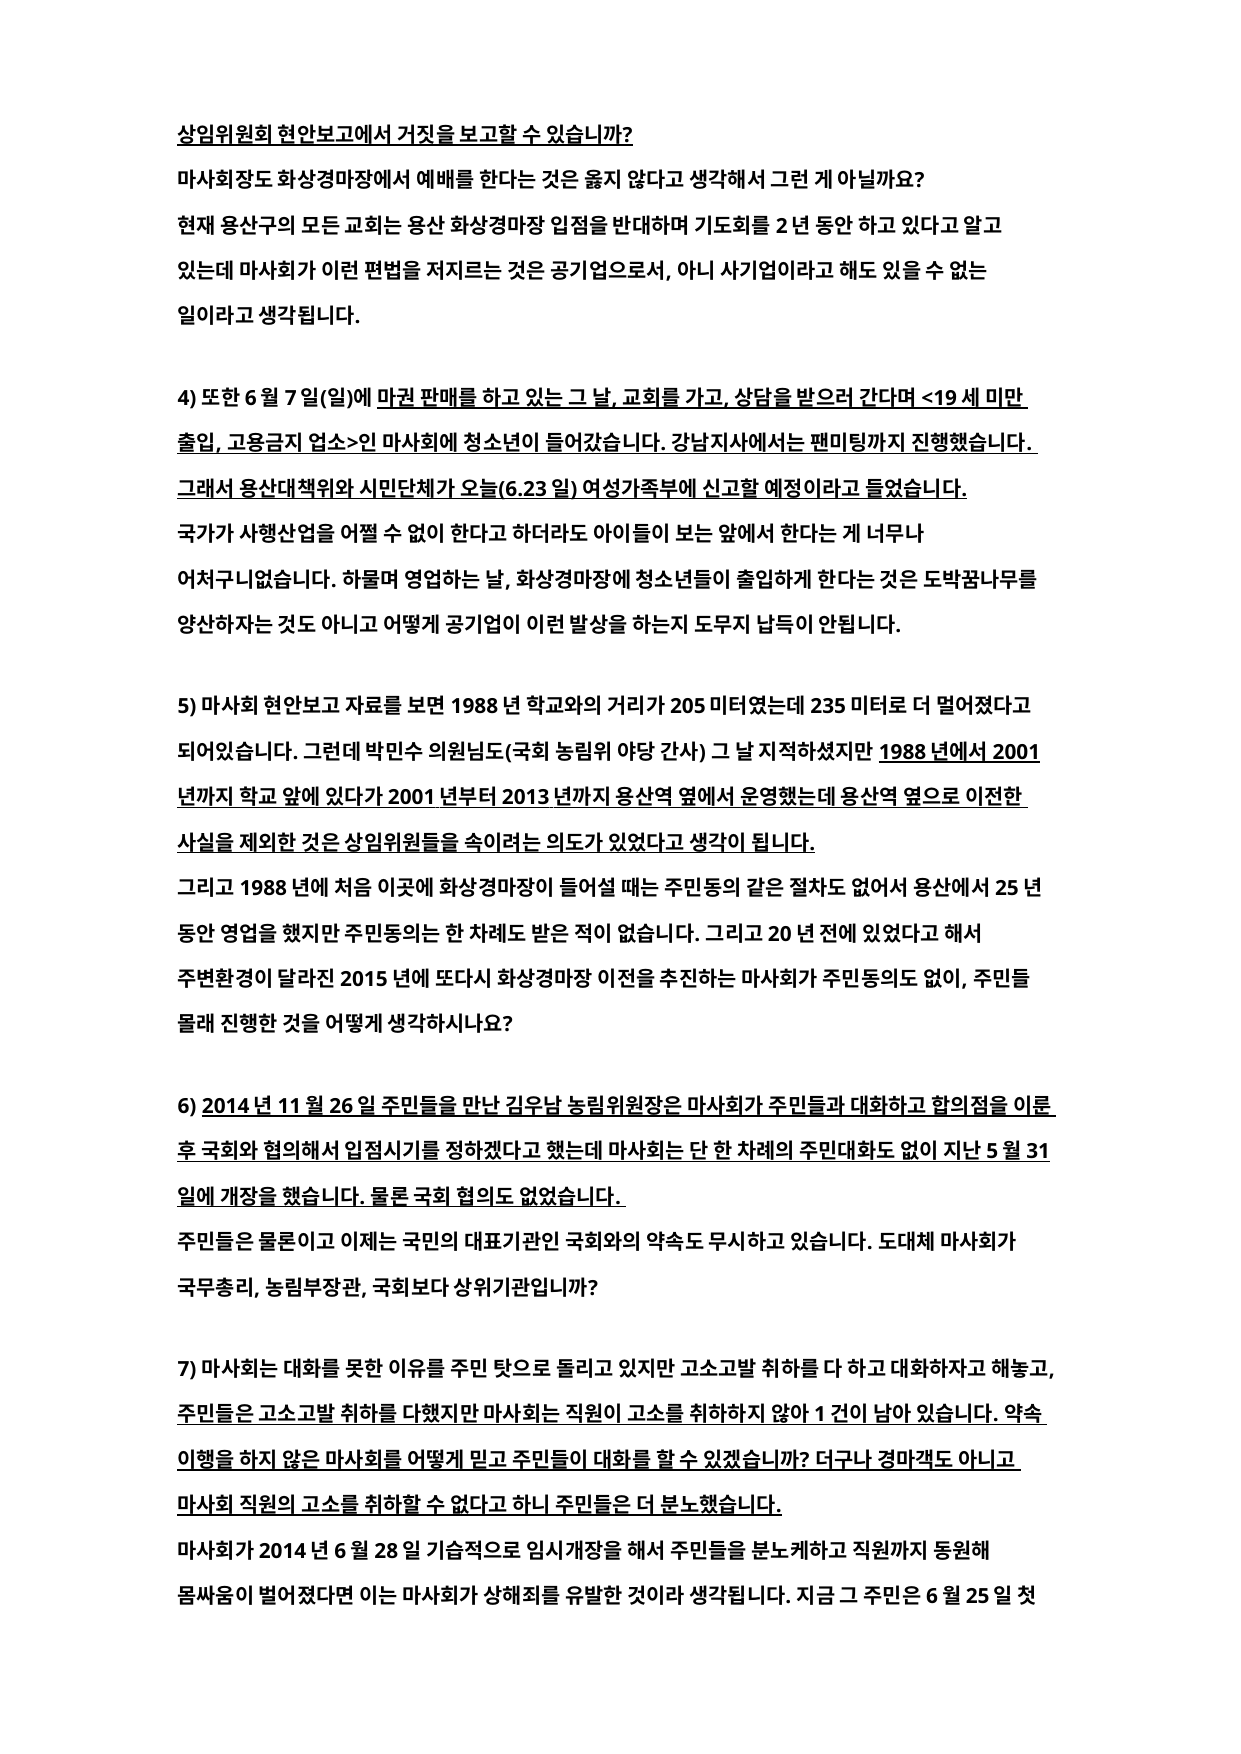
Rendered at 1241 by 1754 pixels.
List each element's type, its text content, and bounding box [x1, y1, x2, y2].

text 국가가 사행산업을 어쩔 수 없이 한다고 하더라도 아이들이 보는 앞에서 한다는 게 너무나 어처구니없습니다. 하물며 영업하는 날, 화상경마장에 청소년들이 출입하게 한다는 것은 도박꿈나무를 양산하자는 것도 아니고 어떻게 공기업이 이런 발상을 하는지 도무지 납득이 안됩니다. [177, 517, 1063, 638]
text 7) 마사회는 대화를 못한 이유를 주민 탓으로 돌리고 있지만 고소고발 취하를 다 하고 대화하자고 해놓고, 주민들은 고소고발 취하를 다했지만 마사회는 직원이 고소를 취하하지 않아 1건이 남아 있습니다. 약속 이행을 하지 않은 마사회를 어떻게 믿고 주민들이 대화를 할 수 있겠습니까? 더구나 경마객도 아니고 마사회 직원의 고소를 취하할 수 없다고 하니 주민들은 더 분노했습니다. [177, 1352, 1063, 1519]
text 그리고 1988년에 처음 이곳에 화상경마장이 들어설 때는 주민동의 같은 절차도 없어서 용산에서 25년 동안 영업을 했지만 주민동의는 한 차례도 받은 적이 없습니다. 그리고 20년 전에 있었다고 해서 주변환경이 달라진 2015년에 또다시 화상경마장 이전을 추진하는 마사회가 주민동의도 없이, 주민들 몰래 진행한 것을 어떻게 생각하시나요? [177, 871, 1063, 1038]
text 마사회장도 화상경마장에서 예배를 한다는 것은 옳지 않다고 생각해서 그런 게 아닐까요? [177, 163, 1063, 194]
text 6) 2014년 11월 26일 주민들을 만난 김우남 농림위원장은 마사회가 주민들과 대화하고 합의점을 이룬 후 국회와 협의해서 입점시기를 정하겠다고 했는데 마사회는 단 한 차례의 주민대화도 없이 지난 5월 31일에 개장을 했습니다. 물론 국회 협의도 없었습니다. [177, 1089, 1063, 1210]
text 4) 또한 6월 7일(일)에 마권 판매를 하고 있는 그 날, 교회를 가고, 상담을 받으러 간다며 <19세 미만 출입, 고용금지 업소>인 마사회에 청소년이 들어갔습니다. 강남지사에서는 팬미팅까지 진행했습니다. 그래서 용산대책위와 시민단체가 오늘(6.23일) 여성가족부에 신고할 예정이라고 들었습니다. [177, 381, 1063, 502]
text 주민들은 물론이고 이제는 국민의 대표기관인 국회와의 약속도 무시하고 있습니다. 도대체 마사회가 국무총리, 농림부장관, 국회보다 상위기관입니까? [177, 1225, 1063, 1301]
text 5) 마사회 현안보고 자료를 보면 1988년 학교와의 거리가 205미터였는데 235미터로 더 멀어졌다고 되어있습니다. 그런데 박민수 의원님도(국회 농림위 야당 간사) 그 날 지적하셨지만 1988년에서 2001년까지 학교 앞에 있다가 2001년부터 2013년까지 용산역 옆에서 운영했는데 용산역 옆으로 이전한 사실을 제외한 것은 상임위원들을 속이려는 의도가 있었다고 생각이 됩니다. [177, 690, 1063, 856]
text 상임위원회 현안보고에서 거짓을 보고할 수 있습니까? [177, 118, 1063, 148]
text 마사회가 2014년 6월 28일 기습적으로 임시개장을 해서 주민들을 분노케하고 직원까지 동원해 몸싸움이 벌어졌다면 이는 마사회가 상해죄를 유발한 것이라 생각됩니다. 지금 그 주민은 6월 25일 첫 [177, 1534, 1063, 1609]
text 현재 용산구의 모든 교회는 용산 화상경마장 입점을 반대하며 기도회를 2년 동안 하고 있다고 알고 있는데 마사회가 이런 편법을 저지르는 것은 공기업으로서, 아니 사기업이라고 해도 있을 수 없는 일이라고 생각됩니다. [177, 209, 1063, 330]
